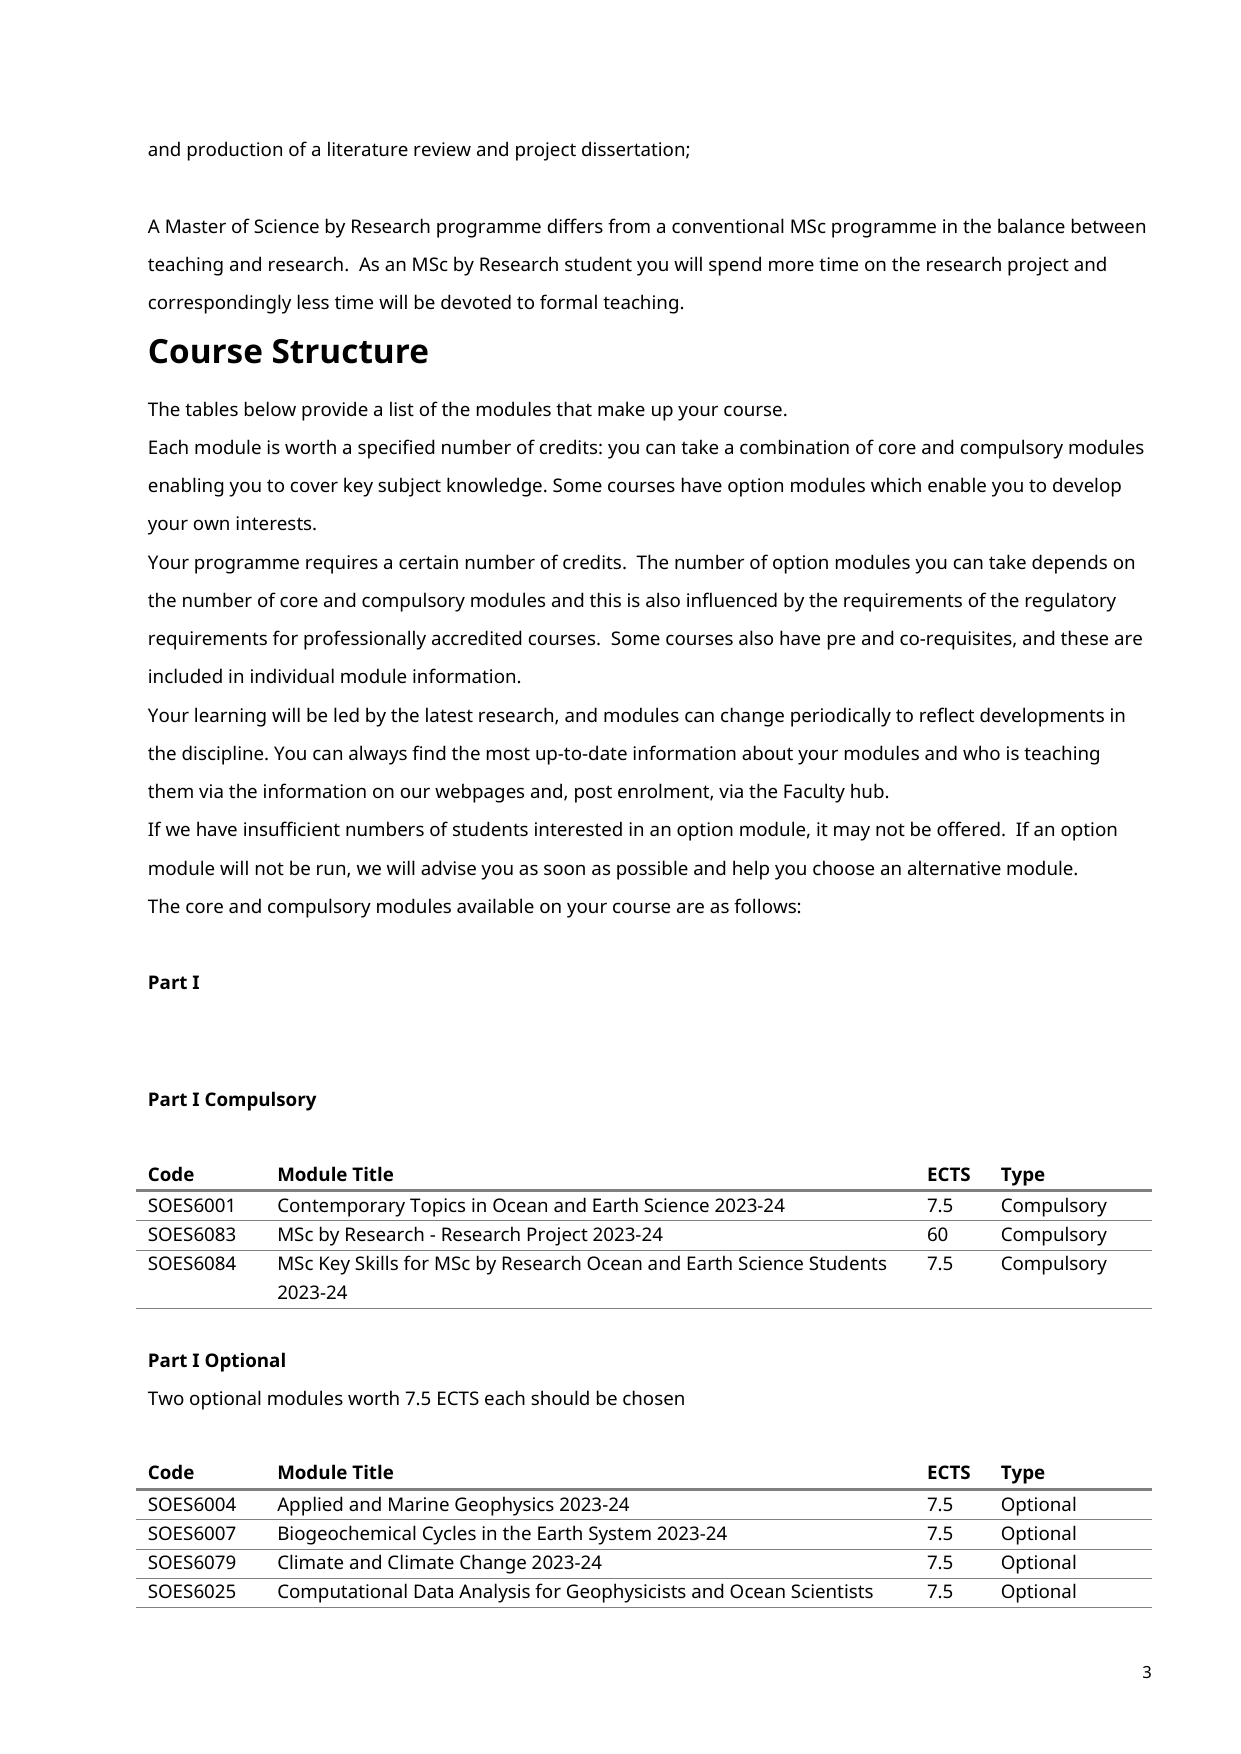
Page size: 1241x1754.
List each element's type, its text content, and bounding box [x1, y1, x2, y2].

table_cell MSc by Research - Research Project 2023-24 [266, 1221, 916, 1250]
text The core and compulsory modules available on your course are as follows: [148, 893, 1152, 918]
table_cell Applied and Marine Geophysics 2023-24 [266, 1491, 916, 1519]
table_cell 7.5 [916, 1491, 989, 1519]
table_header Part I [136, 931, 1152, 1048]
table_cell Module Title [266, 1161, 916, 1189]
table_cell 7.5 [916, 1579, 989, 1607]
text If we have insufficient numbers of students interested in an option module, it may not be offered. If an option module will not be run, we will advise you as soon as possible and help you choose an alternative module. [148, 817, 1152, 880]
subtitle Course Structure [148, 328, 1152, 373]
table_cell MSc Key Skills for MSc by Research Ocean and Earth Science Students 2023-24 [266, 1251, 916, 1308]
table_cell Compulsory [989, 1192, 1152, 1220]
table_cell 7.5 [916, 1520, 989, 1548]
text Each module is worth a specified number of credits: you can take a combination of core and compulsory modules enabling you to cover key subject knowledge. Some courses have option modules which enable you to develop your own interests. [148, 434, 1152, 536]
table_cell 7.5 [916, 1251, 989, 1308]
table_cell SOES6084 [136, 1251, 266, 1308]
table_cell SOES6007 [136, 1520, 266, 1548]
table_cell SOES6079 [136, 1550, 266, 1578]
table_cell SOES6001 [136, 1192, 266, 1220]
text The tables below provide a list of the modules that make up your course. [148, 396, 1152, 422]
table_cell 60 [916, 1221, 989, 1250]
table_cell Compulsory [989, 1221, 1152, 1250]
table_cell Biogeochemical Cycles in the Earth System 2023-24 [266, 1520, 916, 1548]
text and production of a literature review and project dissertation; A Master of Science by Research programme differs from a conventional MSc programme in the balance between teaching and research. As an MSc by Research student you will spend more time on the research project and correspondingly less time will be devoted to formal teaching. [148, 137, 1152, 315]
table_cell Code [136, 1460, 266, 1488]
table_cell Type [989, 1460, 1152, 1488]
table_cell ECTS [916, 1161, 989, 1189]
table_cell Compulsory [989, 1251, 1152, 1308]
text Your learning will be led by the latest research, and modules can change periodically to reflect developments in the discipline. You can always find the most up-to-date information about your modules and who is teaching them via the information on our webpages and, post enrolment, via the Faculty hub. [148, 702, 1152, 804]
table_cell Climate and Climate Change 2023-24 [266, 1550, 916, 1578]
table_cell SOES6083 [136, 1221, 266, 1250]
table_cell Code [136, 1161, 266, 1189]
table_cell Optional [989, 1579, 1152, 1607]
table_cell ECTS [916, 1460, 989, 1488]
table_cell Optional [989, 1491, 1152, 1519]
table_cell SOES6025 [136, 1579, 266, 1607]
table_cell Optional [989, 1550, 1152, 1578]
table_cell Contemporary Topics in Ocean and Earth Science 2023-24 [266, 1192, 916, 1220]
table_cell Optional [989, 1520, 1152, 1548]
table_cell Part I Optional Two optional modules worth 7.5 ECTS each should be chosen [136, 1309, 1152, 1460]
table_cell 7.5 [916, 1192, 989, 1220]
table_cell SOES6004 [136, 1491, 266, 1519]
table_cell Part I Compulsory [136, 1048, 1152, 1161]
text Your programme requires a certain number of credits. The number of option modules you can take depends on the number of core and compulsory modules and this is also influenced by the requirements of the regulatory requirements for professionally accredited courses. Some courses also have pre and co-requisites, and these are included in individual module information. [148, 549, 1152, 689]
table_cell Module Title [266, 1460, 916, 1488]
table_cell Type [989, 1161, 1152, 1189]
table_cell 7.5 [916, 1550, 989, 1578]
table_cell Computational Data Analysis for Geophysicists and Ocean Scientists [266, 1579, 916, 1607]
